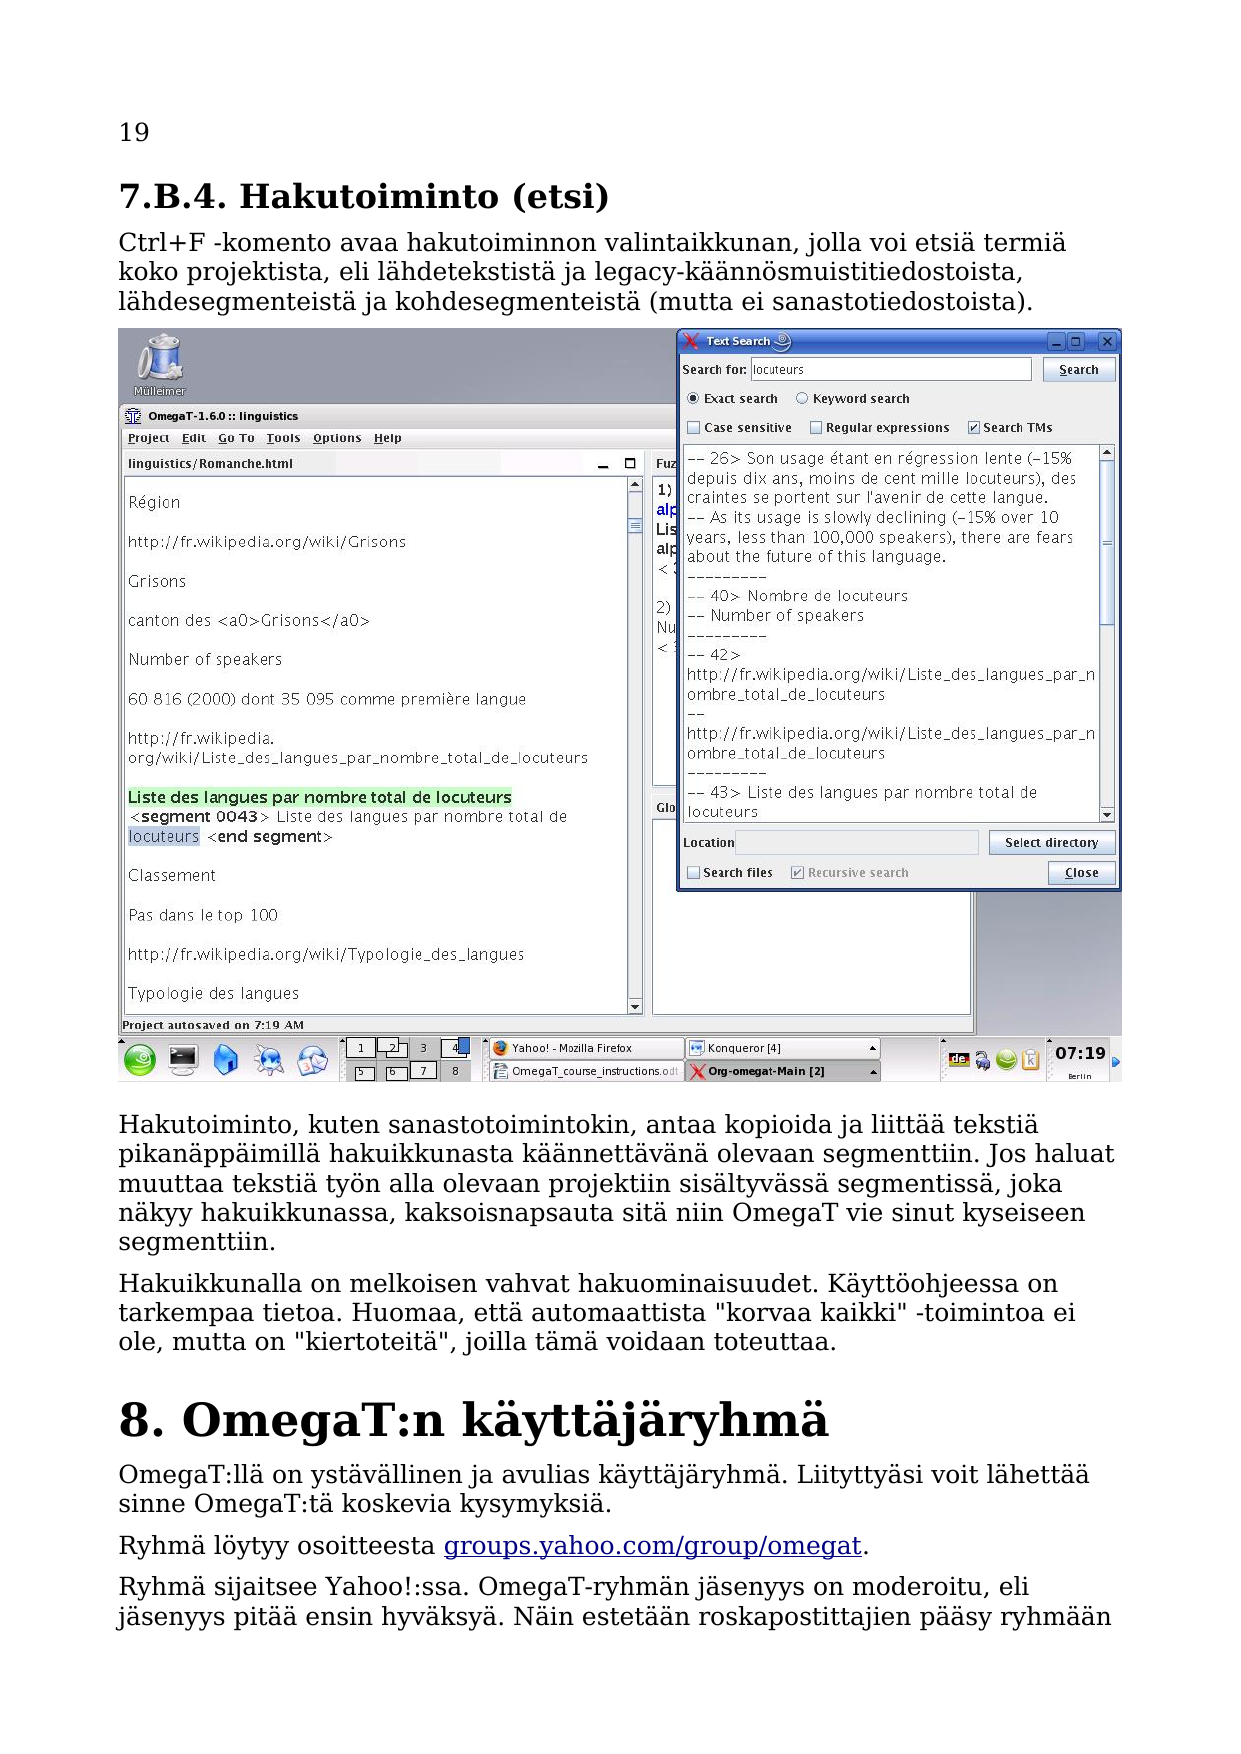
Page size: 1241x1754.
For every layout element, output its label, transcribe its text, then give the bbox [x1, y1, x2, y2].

picture [118, 328, 1122, 1082]
subtitle 7.B.4. Hakutoiminto (etsi) [118, 177, 1122, 216]
text Hakuikkunalla on melkoisen vahvat hakuominaisuudet. Käyttöohjeessa on tarkempaa tietoa. Huomaa, että automaattista "korvaa kaikki" -toimintoa ei ole, mutta on "kiertoteitä", joilla tämä voidaan toteuttaa. [118, 1269, 1122, 1356]
subtitle 8. OmegaT:n käyttäjäryhmä [118, 1394, 1122, 1448]
text Ctrl+F -komento avaa hakutoiminnon valintaikkunan, jolla voi etsiä termiä koko projektista, eli lähdetekstistä ja legacy-käännösmuistitiedostoista, lähdesegmenteistä ja kohdesegmenteistä (mutta ei sanastotiedostoista). [118, 228, 1122, 316]
text Ryhmä sijaitsee Yahoo!:ssa. OmegaT-ryhmän jäsenyys on moderoitu, eli jäsenyys pitää ensin hyväksyä. Näin estetään roskapostittajien pääsy ryhmään [118, 1573, 1122, 1631]
text Ryhmä löytyy osoitteesta groups.yahoo.com/group/omegat. [118, 1531, 1122, 1560]
text OmegaT:llä on ystävällinen ja avulias käyttäjäryhmä. Liityttyäsi voit lähettää sinne OmegaT:tä koskevia kysymyksiä. [118, 1460, 1122, 1518]
text Hakutoiminto, kuten sanastotoimintokin, antaa kopioida ja liittää tekstiä pikanäppäimillä hakuikkunasta käännettävänä olevaan segmenttiin. Jos haluat muuttaa tekstiä työn alla olevaan projektiin sisältyvässä segmentissä, joka näkyy hakuikkunassa, kaksoisnapsauta sitä niin OmegaT vie sinut kyseiseen segmenttiin. [118, 1082, 1122, 1256]
